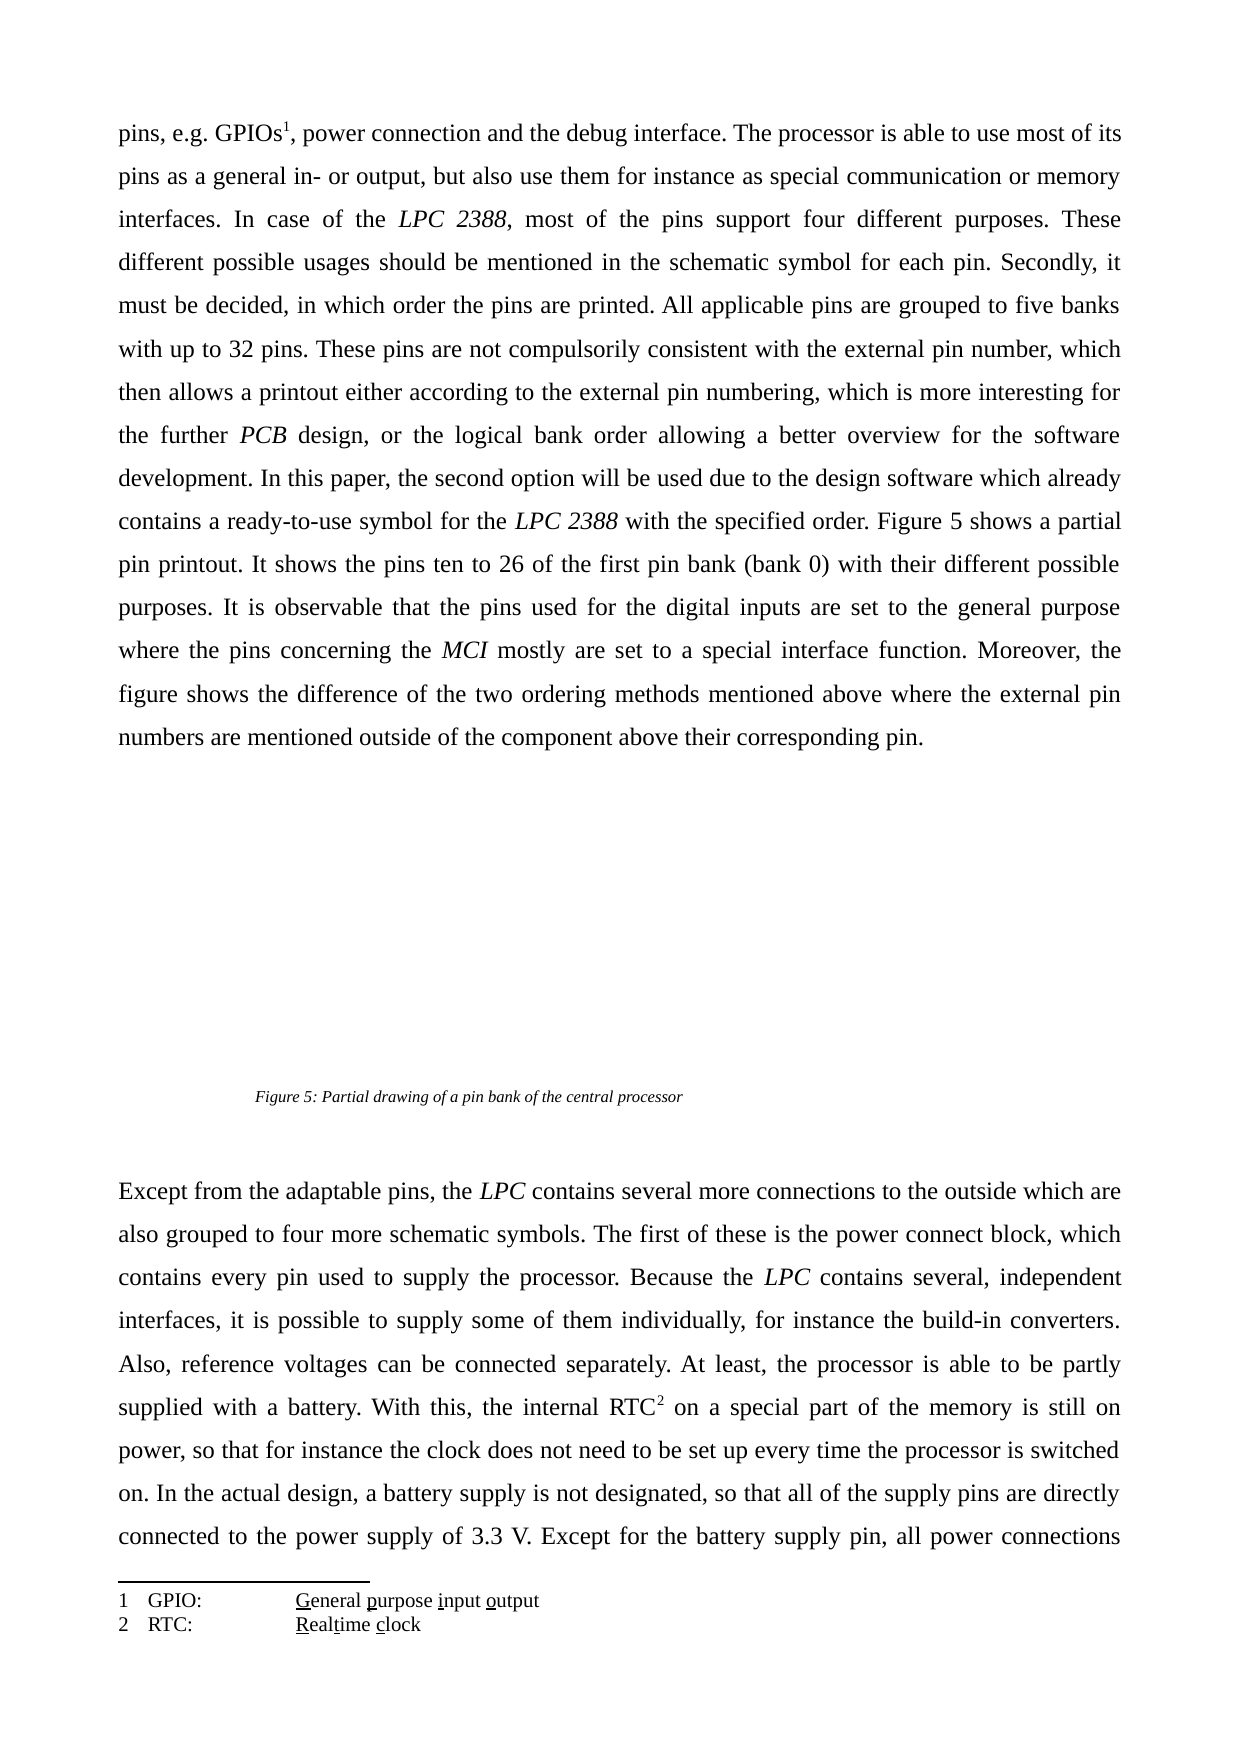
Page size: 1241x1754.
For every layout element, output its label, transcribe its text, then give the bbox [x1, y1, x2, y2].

text GPIO: General purpose input output [118, 1588, 1122, 1612]
text RTC: Realtime clock [118, 1612, 1122, 1636]
text Figure 5: Partial drawing of a pin bank of the central processor [255, 790, 985, 1106]
text Except from the adaptable pins, the LPC contains several more connections to the outside which are also grouped to four more schematic symbols. The first of these is the power connect block, which contains every pin used to supply the processor. Because the LPC contains several, independent interfaces, it is possible to supply some of them individually, for instance the build-in converters. Also, reference voltages can be connected separately. At least, the processor is able to be partly supplied with a battery. With this, the internal RTC on a special part of the memory is still on power, so that for instance the clock does not need to be set up every time the processor is switched on. In the actual design, a battery supply is not designated, so that all of the supply pins are directly connected to the power supply of 3.3 V. Except for the battery supply pin, all power connections [118, 1176, 1122, 1550]
text pins, e.g. GPIOs, power connection and the debug interface. The processor is able to use most of its pins as a general in- or output, but also use them for instance as special communication or memory interfaces. In case of the LPC 2388, most of the pins support four different purposes. These different possible usages should be mentioned in the schematic symbol for each pin. Secondly, it must be decided, in which order the pins are printed. All applicable pins are grouped to five banks with up to 32 pins. These pins are not compulsorily consistent with the external pin number, which then allows a printout either according to the external pin numbering, which is more interesting for the further PCB design, or the logical bank order allowing a better overview for the software development. In this paper, the second option will be used due to the design software which already contains a ready-to-use symbol for the LPC 2388 with the specified order. Figure 5 shows a partial pin printout. It shows the pins ten to 26 of the first pin bank (bank 0) with their different possible purposes. It is observable that the pins used for the digital inputs are set to the general purpose where the pins concerning the MCI mostly are set to a special interface function. Moreover, the figure shows the difference of the two ordering methods mentioned above where the external pin numbers are mentioned outside of the component above their corresponding pin. [118, 118, 1122, 751]
